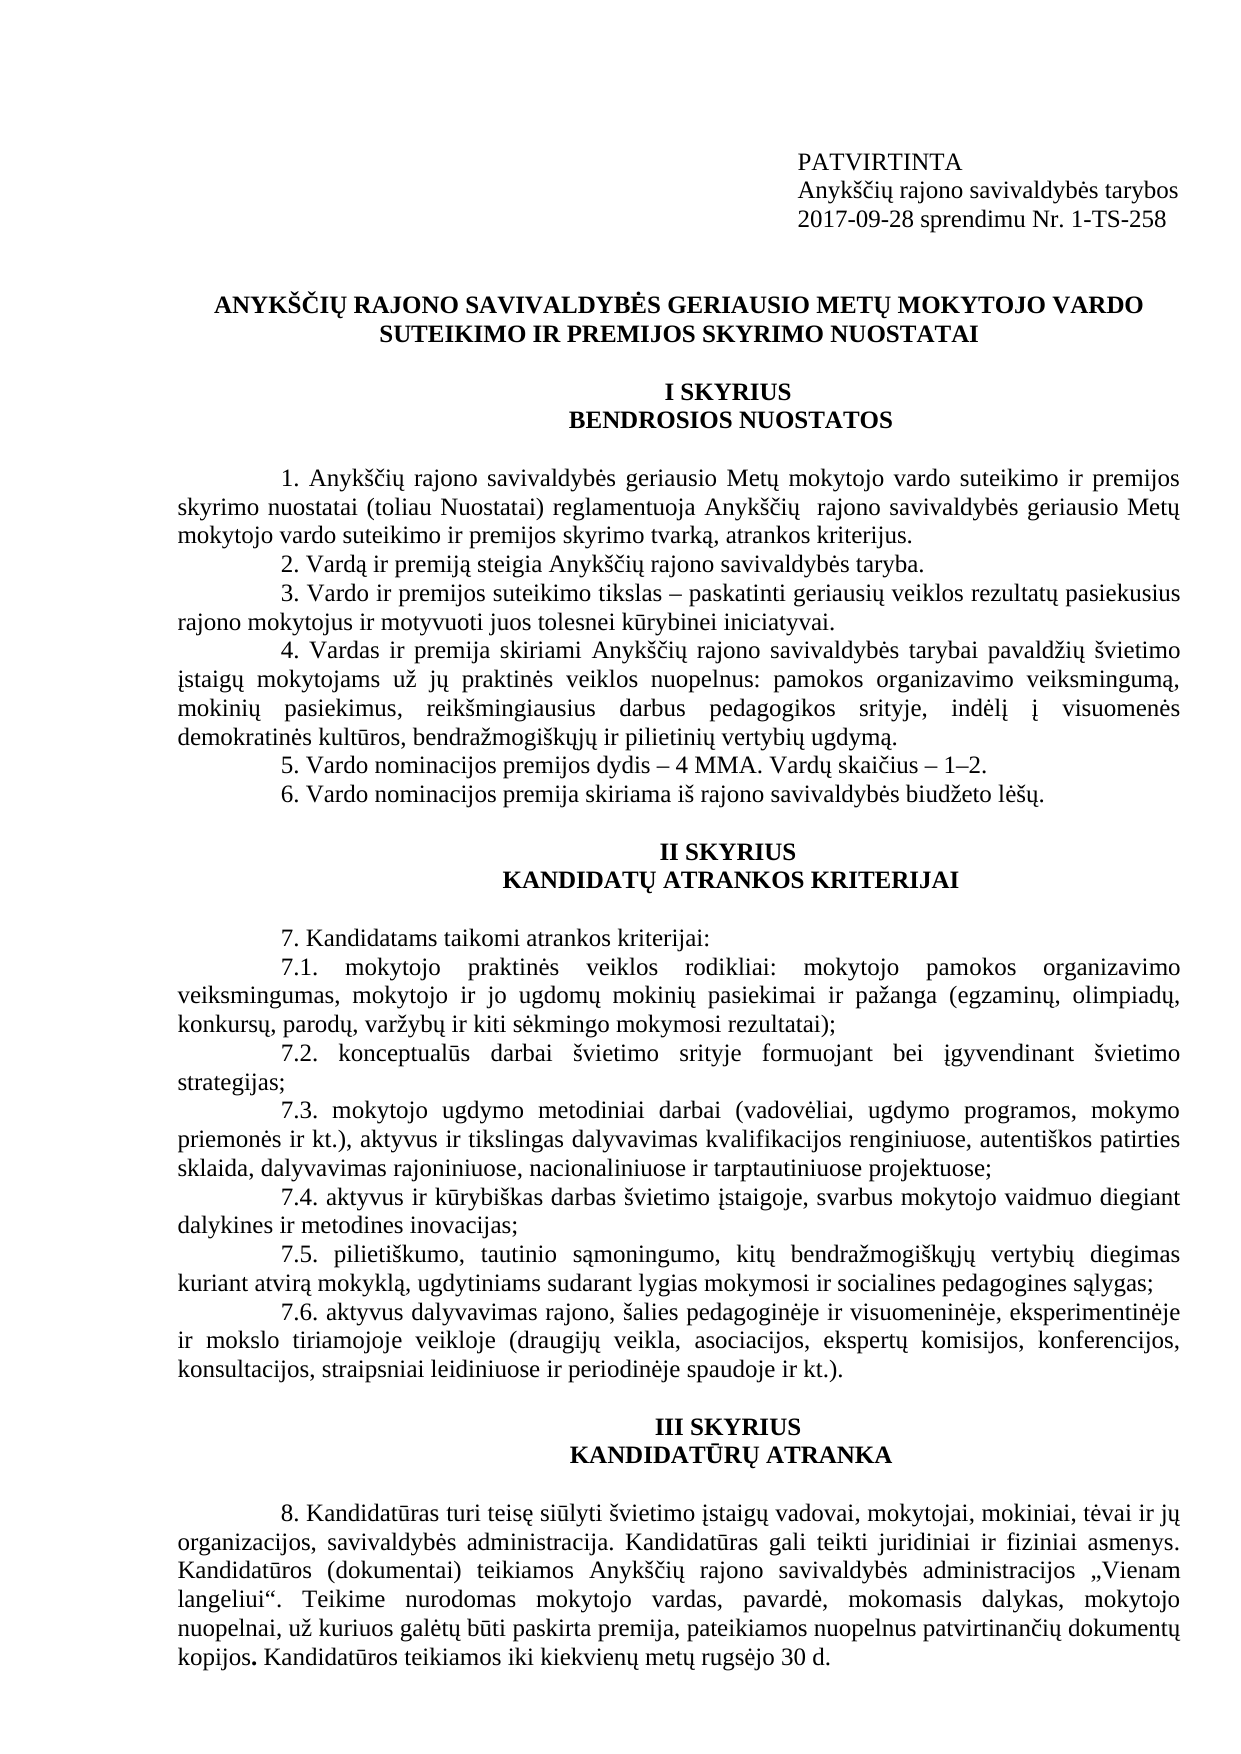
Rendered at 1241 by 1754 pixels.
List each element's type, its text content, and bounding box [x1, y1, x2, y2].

text BENDROSIOS NUOSTATOS [177, 406, 1181, 434]
text 7.4. aktyvus ir kūrybiškas darbas švietimo įstaigoje, svarbus mokytojo vaidmuo diegiant dalykines ir metodines inovacijas; [177, 1182, 1181, 1239]
text 6. Vardo nominacijos premija skiriama iš rajono savivaldybės biudžeto lėšų. [177, 779, 1181, 808]
text 7.6. aktyvus dalyvavimas rajono, šalies pedagoginėje ir visuomeninėje, eksperimentinėje ir mokslo tiriamojoje veikloje (draugijų veikla, asociacijos, ekspertų komisijos, konferencijos, konsultacijos, straipsniai leidiniuose ir periodinėje spaudoje ir kt.). [177, 1297, 1181, 1383]
text I SKYRIUS [177, 377, 1181, 406]
text 2. Vardą ir premiją steigia Anykščių rajono savivaldybės taryba. [177, 549, 1181, 578]
text 8. Kandidatūras turi teisę siūlyti švietimo įstaigų vadovai, mokytojai, mokiniai, tėvai ir jų organizacijos, savivaldybės administracija. Kandidatūras gali teikti juridiniai ir fiziniai asmenys. Kandidatūros (dokumentai) teikiamos Anykščių rajono savivaldybės administracijos „Vienam langeliui“. Teikime nurodomas mokytojo vardas, pavardė, mokomasis dalykas, mokytojo nuopelnai, už kuriuos galėtų būti paskirta premija, pateikiamos nuopelnus patvirtinančių dokumentų kopijos. Kandidatūros teikiamos iki kiekvienų metų rugsėjo 30 d. [177, 1498, 1181, 1671]
text 2017-09-28 sprendimu Nr. 1-TS-258 [797, 204, 1181, 233]
text 7.3. mokytojo ugdymo metodiniai darbai (vadovėliai, ugdymo programos, mokymo priemonės ir kt.), aktyvus ir tikslingas dalyvavimas kvalifikacijos renginiuose, autentiškos patirties sklaida, dalyvavimas rajoniniuose, nacionaliniuose ir tarptautiniuose projektuose; [177, 1096, 1181, 1182]
text 7.5. pilietiškumo, tautinio sąmoningumo, kitų bendražmogiškųjų vertybių diegimas kuriant atvirą mokyklą, ugdytiniams sudarant lygias mokymosi ir socialines pedagogines sąlygas; [177, 1239, 1181, 1297]
text ANYKŠČIŲ RAJONO SAVIVALDYBĖS geriausio METŲ MOKYTOJO VARDO sUTEIKIMO IR PREMIJOS SKYRIMO NUOSTATAI [177, 291, 1181, 348]
text Anykščių rajono savivaldybės tarybos [797, 176, 1181, 204]
text KANDIDATŪRŲ ATRANKA [177, 1441, 1181, 1469]
text 7. Kandidatams taikomi atrankos kriterijai: [177, 923, 1181, 952]
text 7.1. mokytojo praktinės veiklos rodikliai: mokytojo pamokos organizavimo veiksmingumas, mokytojo ir jo ugdomų mokinių pasiekimai ir pažanga (egzaminų, olimpiadų, konkursų, parodų, varžybų ir kiti sėkmingo mokymosi rezultatai); [177, 952, 1181, 1038]
text KANDIDATŲ ATRANKOS KRITERIJAI [177, 866, 1181, 894]
text II SKYRIUS [177, 837, 1181, 866]
text 5. Vardo nominacijos premijos dydis – 4 MMA. Vardų skaičius – 1–2. [177, 751, 1181, 779]
text III SKYRIUS [177, 1412, 1181, 1441]
text 4. Vardas ir premija skiriami Anykščių rajono savivaldybės tarybai pavaldžių švietimo įstaigų mokytojams už jų praktinės veiklos nuopelnus: pamokos organizavimo veiksmingumą, mokinių pasiekimus, reikšmingiausius darbus pedagogikos srityje, indėlį į visuomenės demokratinės kultūros, bendražmogiškųjų ir pilietinių vertybių ugdymą. [177, 636, 1181, 751]
text 3. Vardo ir premijos suteikimo tikslas – paskatinti geriausių veiklos rezultatų pasiekusius rajono mokytojus ir motyvuoti juos tolesnei kūrybinei iniciatyvai. [177, 578, 1181, 636]
text 7.2. konceptualūs darbai švietimo srityje formuojant bei įgyvendinant švietimo strategijas; [177, 1038, 1181, 1096]
text PATVIRTINTA [797, 147, 1181, 176]
text 1. Anykščių rajono savivaldybės geriausio Metų mokytojo vardo suteikimo ir premijos skyrimo nuostatai (toliau Nuostatai) reglamentuoja Anykščių rajono savivaldybės geriausio Metų mokytojo vardo suteikimo ir premijos skyrimo tvarką, atrankos kriterijus. [177, 463, 1181, 549]
